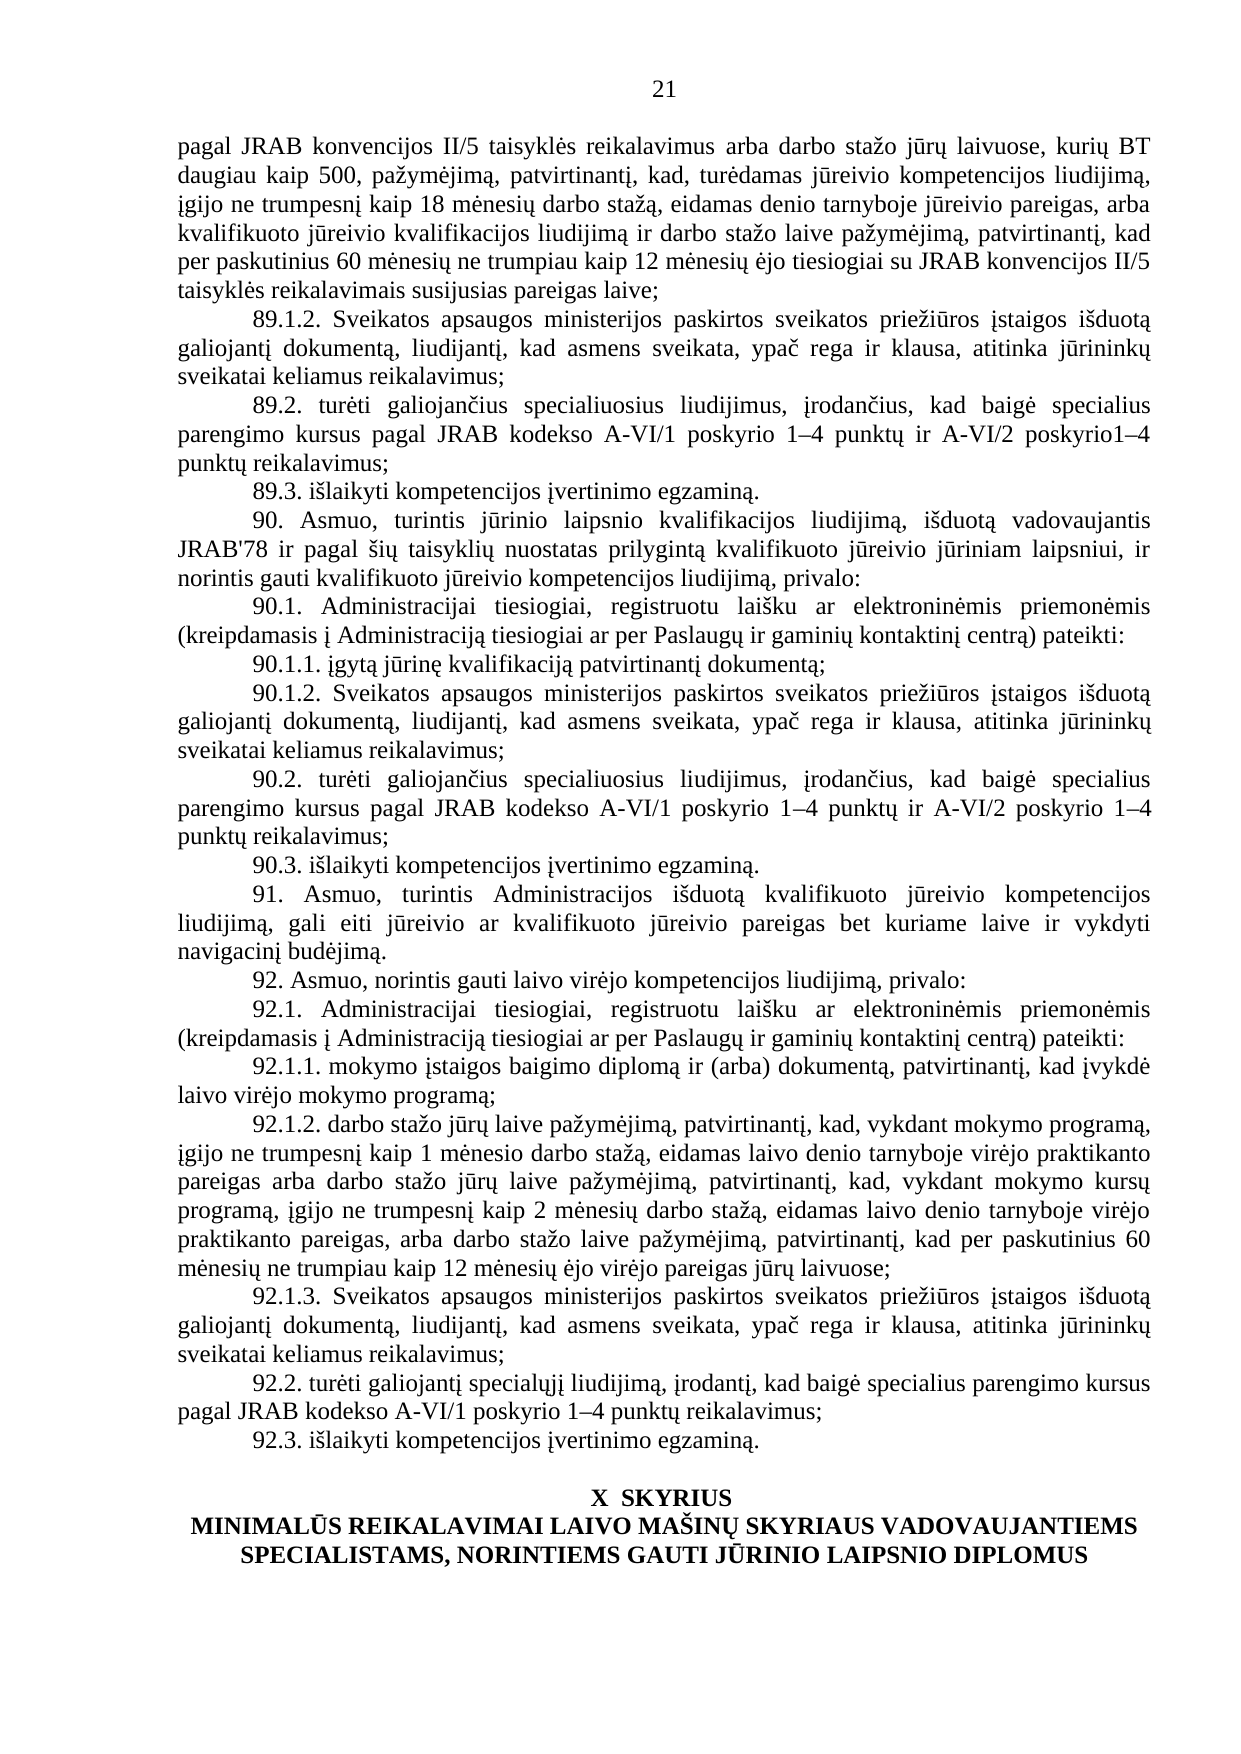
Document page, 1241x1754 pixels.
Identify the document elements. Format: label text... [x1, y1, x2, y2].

text 90. Asmuo, turintis jūrinio laipsnio kvalifikacijos liudijimą, išduotą vadovaujantis JRAB'78 ir pagal šių taisyklių nuostatas prilygintą kvalifikuoto jūreivio jūriniam laipsniui, ir norintis gauti kvalifikuoto jūreivio kompetencijos liudijimą, privalo: [177, 505, 1152, 591]
text 91. Asmuo, turintis Administracijos išduotą kvalifikuoto jūreivio kompetencijos liudijimą, gali eiti jūreivio ar kvalifikuoto jūreivio pareigas bet kuriame laive ir vykdyti navigacinį budėjimą. [177, 879, 1152, 965]
text 89.1.2. Sveikatos apsaugos ministerijos paskirtos sveikatos priežiūros įstaigos išduotą galiojantį dokumentą, liudijantį, kad asmens sveikata, ypač rega ir klausa, atitinka jūrininkų sveikatai keliamus reikalavimus; [177, 304, 1152, 390]
text 90.1. Administracijai tiesiogiai, registruotu laišku ar elektroninėmis priemonėmis (kreipdamasis į Administraciją tiesiogiai ar per Paslaugų ir gaminių kontaktinį centrą) pateikti: [177, 591, 1152, 649]
text 92.2. turėti galiojantį specialųjį liudijimą, įrodantį, kad baigė specialius parengimo kursus pagal JRAB kodekso A-VI/1 poskyrio 1–4 punktų reikalavimus; [177, 1368, 1152, 1425]
text 90.2. turėti galiojančius specialiuosius liudijimus, įrodančius, kad baigė specialius parengimo kursus pagal JRAB kodekso A-VI/1 poskyrio 1–4 punktų ir A-VI/2 poskyrio 1–4 punktų reikalavimus; [177, 764, 1152, 850]
text 92.1.1. mokymo įstaigos baigimo diplomą ir (arba) dokumentą, patvirtinantį, kad įvykdė laivo virėjo mokymo programą; [177, 1051, 1152, 1109]
text 92.1.3. Sveikatos apsaugos ministerijos paskirtos sveikatos priežiūros įstaigos išduotą galiojantį dokumentą, liudijantį, kad asmens sveikata, ypač rega ir klausa, atitinka jūrininkų sveikatai keliamus reikalavimus; [177, 1281, 1152, 1368]
text 90.1.1. įgytą jūrinę kvalifikaciją patvirtinantį dokumentą; [177, 649, 1152, 678]
text MINIMALŪS REIKALAVIMAI LAIVO MAŠINŲ SKYRIAUS VADOVAUJANTIEMS SPECIALISTAMS, NORINTIEMS GAUTI JŪRINIO LAIPSNIO DIPLOMUS [177, 1511, 1152, 1569]
text 89.3. išlaikyti kompetencijos įvertinimo egzaminą. [177, 476, 1152, 505]
text X SKYRIUS [177, 1483, 1152, 1511]
text 89.2. turėti galiojančius specialiuosius liudijimus, įrodančius, kad baigė specialius parengimo kursus pagal JRAB kodekso A-VI/1 poskyrio 1–4 punktų ir A-VI/2 poskyrio1–4 punktų reikalavimus; [177, 390, 1152, 476]
text 92. Asmuo, norintis gauti laivo virėjo kompetencijos liudijimą, privalo: [177, 965, 1152, 994]
text 92.1. Administracijai tiesiogiai, registruotu laišku ar elektroninėmis priemonėmis (kreipdamasis į Administraciją tiesiogiai ar per Paslaugų ir gaminių kontaktinį centrą) pateikti: [177, 994, 1152, 1051]
text 90.3. išlaikyti kompetencijos įvertinimo egzaminą. [177, 850, 1152, 879]
text 92.1.2. darbo stažo jūrų laive pažymėjimą, patvirtinantį, kad, vykdant mokymo programą, įgijo ne trumpesnį kaip 1 mėnesio darbo stažą, eidamas laivo denio tarnyboje virėjo praktikanto pareigas arba darbo stažo jūrų laive pažymėjimą, patvirtinantį, kad, vykdant mokymo kursų programą, įgijo ne trumpesnį kaip 2 mėnesių darbo stažą, eidamas laivo denio tarnyboje virėjo praktikanto pareigas, arba darbo stažo laive pažymėjimą, patvirtinantį, kad per paskutinius 60 mėnesių ne trumpiau kaip 12 mėnesių ėjo virėjo pareigas jūrų laivuose; [177, 1109, 1152, 1281]
text 92.3. išlaikyti kompetencijos įvertinimo egzaminą. [177, 1425, 1152, 1454]
text pagal JRAB konvencijos II/5 taisyklės reikalavimus arba darbo stažo jūrų laivuose, kurių BT daugiau kaip 500, pažymėjimą, patvirtinantį, kad, turėdamas jūreivio kompetencijos liudijimą, įgijo ne trumpesnį kaip 18 mėnesių darbo stažą, eidamas denio tarnyboje jūreivio pareigas, arba kvalifikuoto jūreivio kvalifikacijos liudijimą ir darbo stažo laive pažymėjimą, patvirtinantį, kad per paskutinius 60 mėnesių ne trumpiau kaip 12 mėnesių ėjo tiesiogiai su JRAB konvencijos II/5 taisyklės reikalavimais susijusias pareigas laive; [177, 131, 1152, 304]
text 90.1.2. Sveikatos apsaugos ministerijos paskirtos sveikatos priežiūros įstaigos išduotą galiojantį dokumentą, liudijantį, kad asmens sveikata, ypač rega ir klausa, atitinka jūrininkų sveikatai keliamus reikalavimus; [177, 678, 1152, 764]
